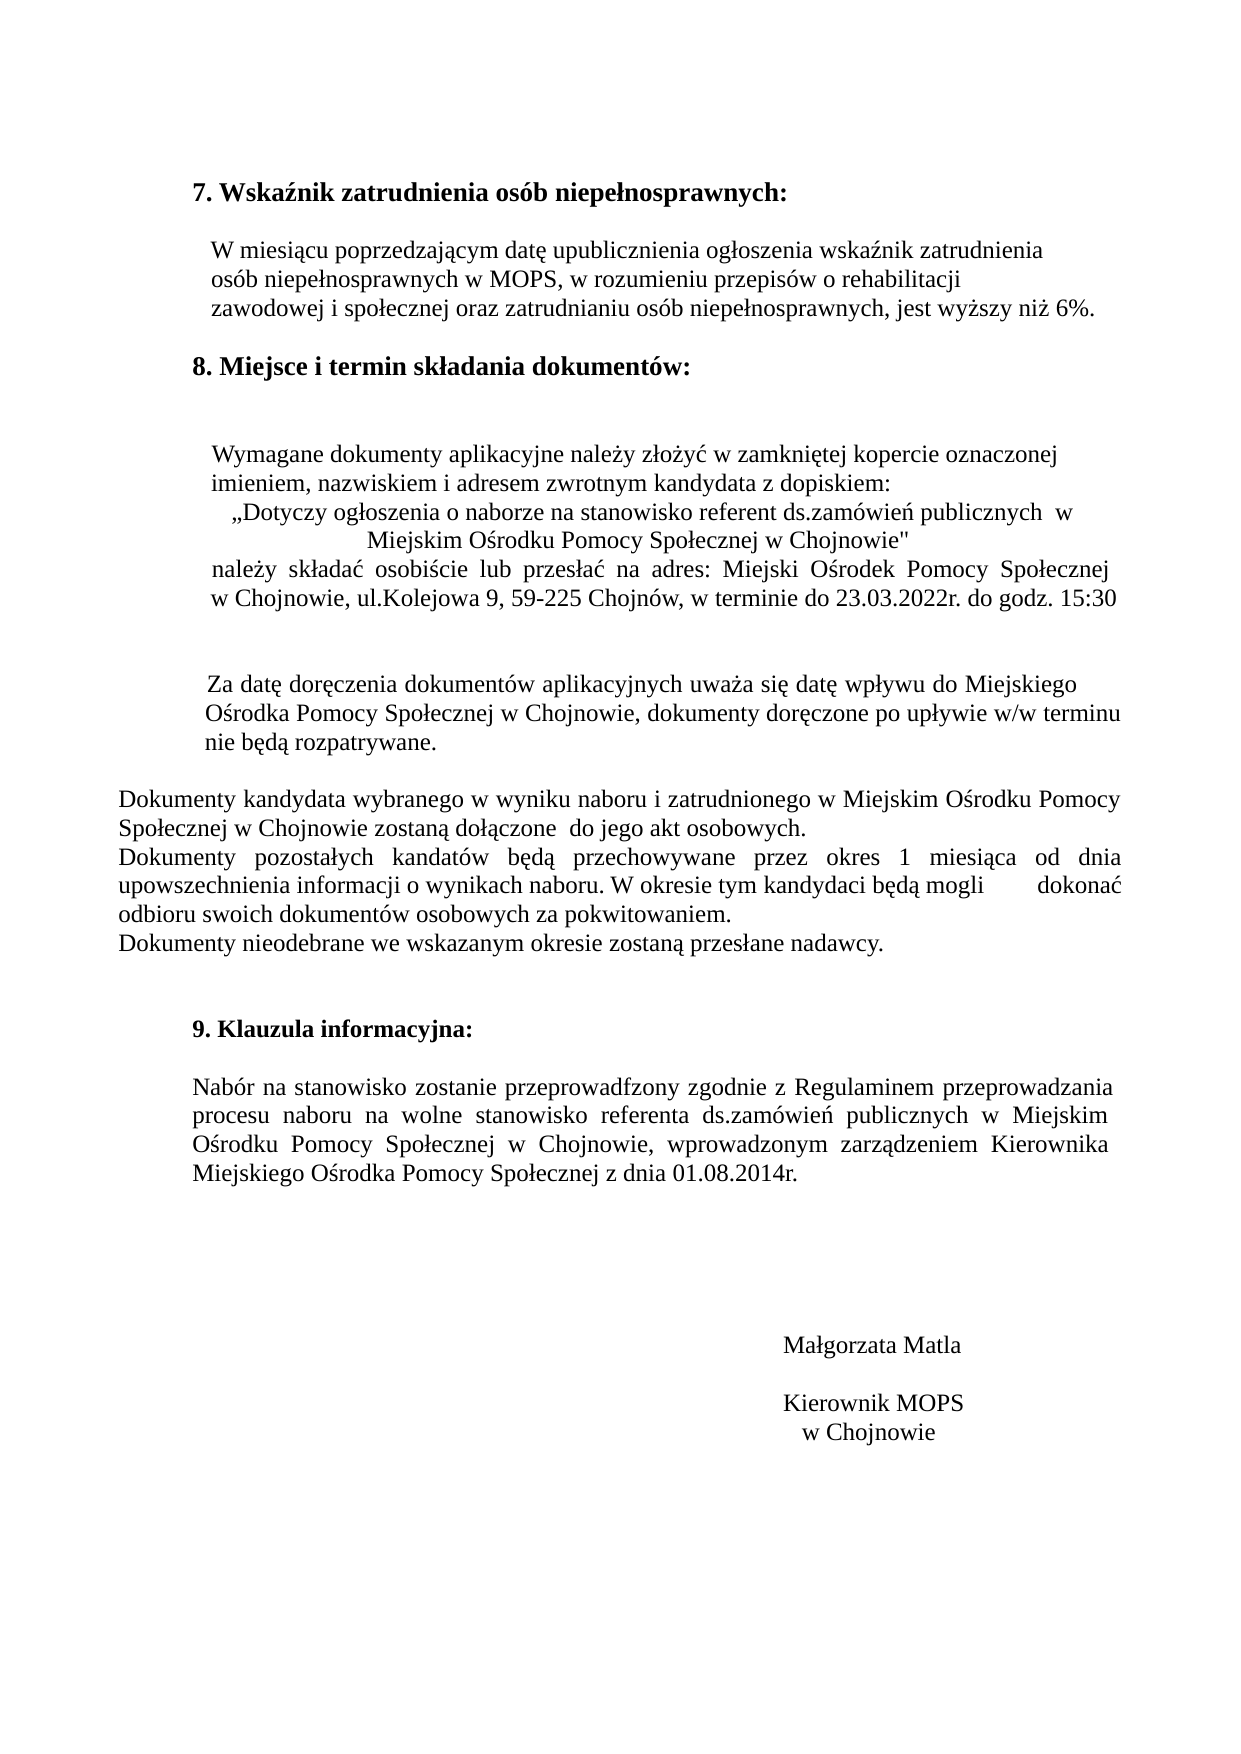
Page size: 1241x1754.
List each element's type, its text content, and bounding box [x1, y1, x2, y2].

text 9. Klauzula informacyjna: [118, 1014, 1122, 1043]
text Dokumenty kandydata wybranego w wyniku naboru i zatrudnionego w Miejskim Ośrodku Pomocy Społecznej w Chojnowie zostaną dołączone do jego akt osobowych. [118, 784, 1122, 842]
text Dokumenty pozostałych kandatów będą przechowywane przez okres 1 miesiąca od dnia upowszechnienia informacji o wynikach naboru. W okresie tym kandydaci będą mogli dokonać odbioru swoich dokumentów osobowych za pokwitowaniem. [118, 842, 1122, 928]
text Małgorzata Matla Kierownik MOPS w Chojnowie [118, 1302, 1122, 1445]
text Dokumenty nieodebrane we wskazanym okresie zostaną przesłane nadawcy. [118, 928, 1122, 957]
text „Dotyczy ogłoszenia o naborze na stanowisko referent ds.zamówień publicznych w Miejskim Ośrodku Pomocy Społecznej w Chojnowie" [151, 497, 1122, 554]
text Za datę doręczenia dokumentów aplikacyjnych uważa się datę wpływu do Miejskiego Ośrodka Pomocy Społecznej w Chojnowie, dokumenty doręczone po upływie w/w terminu nie będą rozpatrywane. [118, 669, 1122, 755]
text należy składać osobiście lub przesłać na adres: Miejski Ośrodek Pomocy Społecznej w Chojnowie, ul.Kolejowa 9, 59-225 Chojnów, w terminie do 23.03.2022r. do godz. 15:30 [151, 554, 1122, 612]
text 7. Wskaźnik zatrudnienia osób niepełnosprawnych: W miesiącu poprzedzającym datę upublicznienia ogłoszenia wskaźnik zatrudnienia osób niepełnosprawnych w MOPS, w rozumieniu przepisów o rehabilitacji zawodowej i społecznej oraz zatrudnianiu osób niepełnosprawnych, jest wyższy niż 6%. 8. Miejsce i termin składania dokumentów: [118, 118, 1122, 410]
text Wymagane dokumenty aplikacyjne należy złożyć w zamkniętej kopercie oznaczonej imieniem, nazwiskiem i adresem zwrotnym kandydata z dopiskiem: [118, 410, 1122, 497]
text Nabór na stanowisko zostanie przeprowadfzony zgodnie z Regulaminem przeprowadzania procesu naboru na wolne stanowisko referenta ds.zamówień publicznych w Miejskim Ośrodku Pomocy Społecznej w Chojnowie, wprowadzonym zarządzeniem Kierownika Miejskiego Ośrodka Pomocy Społecznej z dnia 01.08.2014r. [118, 1072, 1122, 1187]
